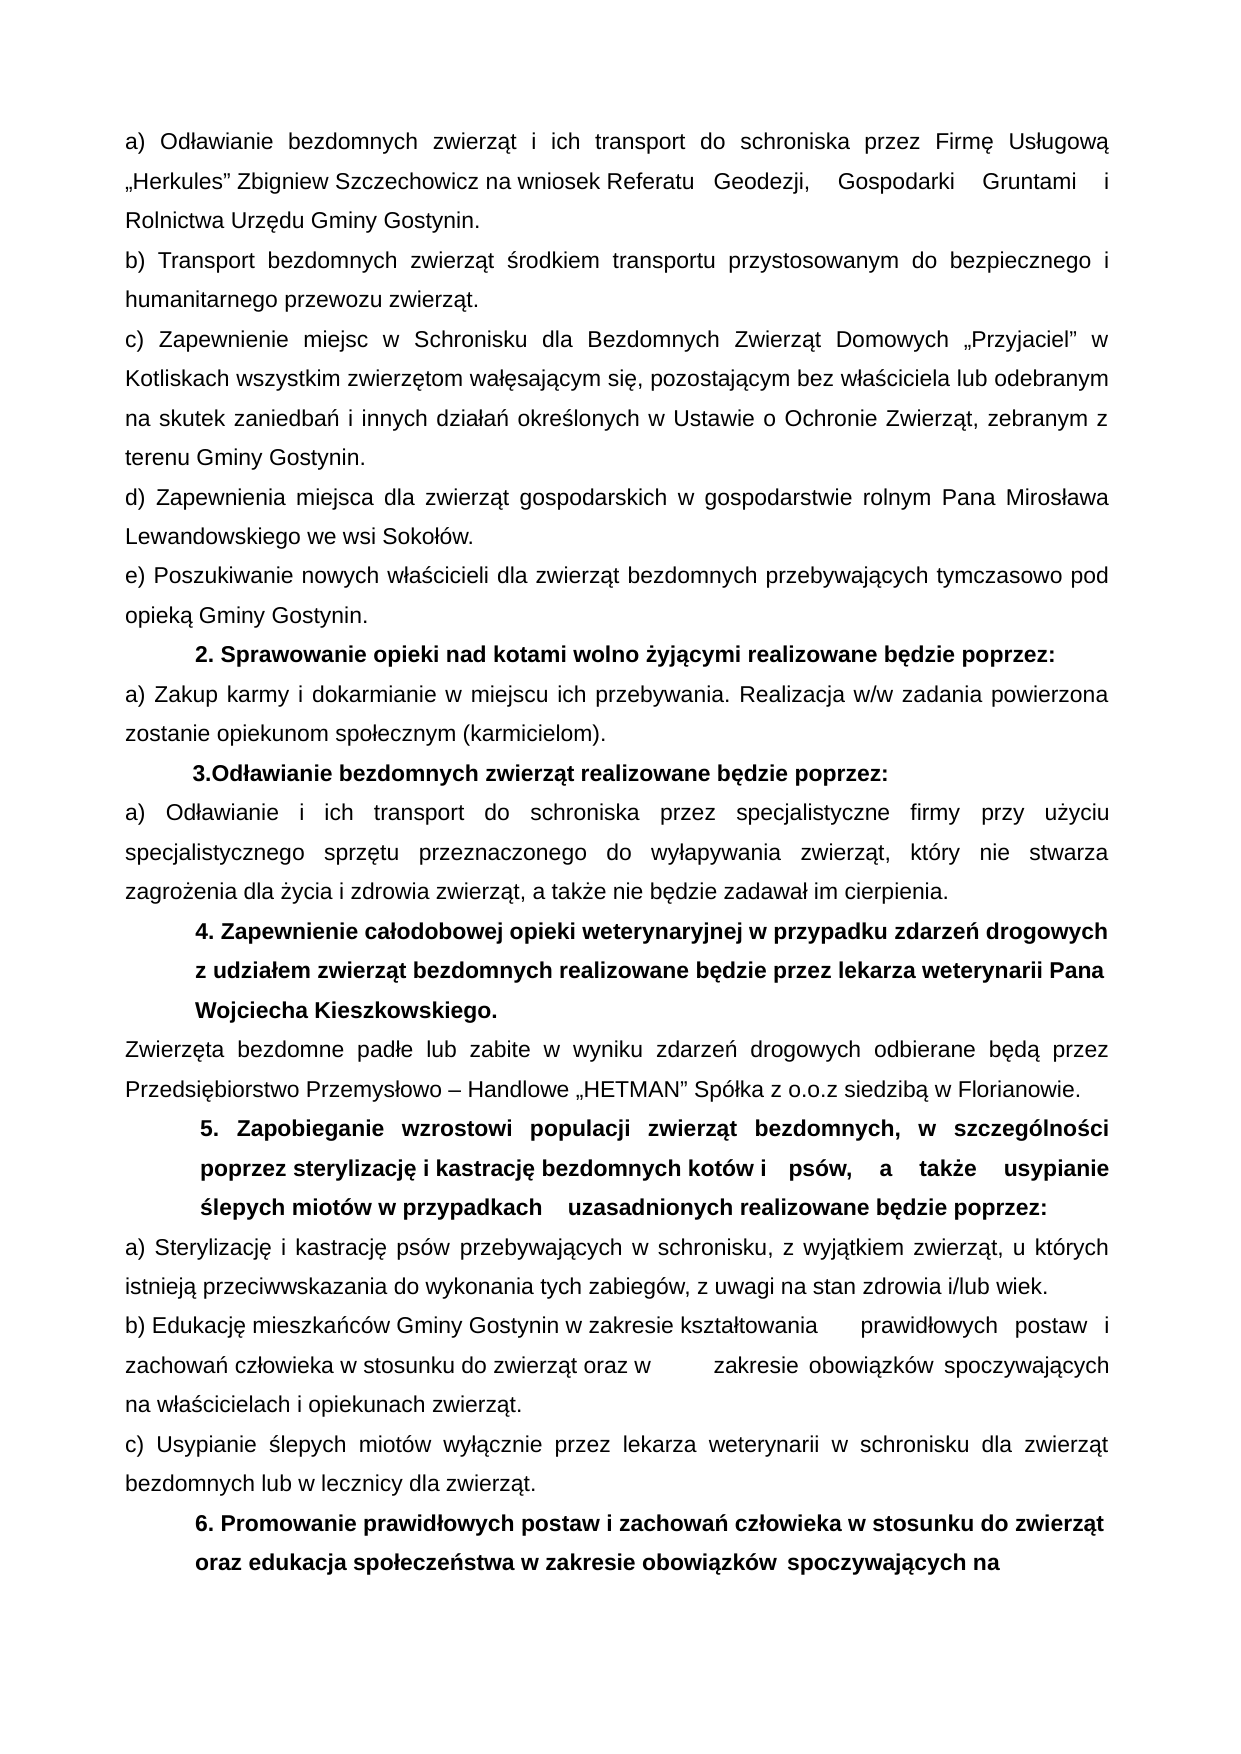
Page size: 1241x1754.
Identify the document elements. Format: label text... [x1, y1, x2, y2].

list Zwierzęta bezdomne padłe lub zabite w wyniku zdarzeń drogowych odbierane będą przez Przedsiębiorstwo Przemysłowo – Handlowe „HETMAN” Spółka z o.o.z siedzibą w Florianowie. [125, 1036, 1109, 1102]
list c) Zapewnienie miejsc w Schronisku dla Bezdomnych Zwierząt Domowych „Przyjaciel” w Kotliskach wszystkim zwierzętom wałęsającym się, pozostającym bez właściciela lub odebranym na skutek zaniedbań i innych działań określonych w Ustawie o Ochronie Zwierząt, zebranym z terenu Gminy Gostynin. [125, 326, 1109, 470]
list 2. Sprawowanie opieki nad kotami wolno żyjącymi realizowane będzie poprzez: [125, 641, 1109, 668]
list Wojciecha Kieszkowskiego. [125, 997, 1109, 1023]
text a) Odławianie bezdomnych zwierząt i ich transport do schroniska przez Firmę Usługową „Herkules” Zbigniew Szczechowicz na wniosek Referatu Geodezji, Gospodarki Gruntami i Rolnictwa Urzędu Gminy Gostynin. [125, 128, 1109, 233]
list 5. Zapobieganie wzrostowi populacji zwierząt bezdomnych, w szczególności poprzez sterylizację i kastrację bezdomnych kotów i psów, a także usypianie ślepych miotów w przypadkach uzasadnionych realizowane będzie poprzez: [162, 1115, 1109, 1220]
text oraz edukacja społeczeństwa w zakresie obowiązków spoczywających na [125, 1549, 1109, 1576]
list e) Poszukiwanie nowych właścicieli dla zwierząt bezdomnych przebywających tymczasowo pod opieką Gminy Gostynin. [125, 562, 1109, 628]
text a) Sterylizację i kastrację psów przebywających w schronisku, z wyjątkiem zwierząt, u których istnieją przeciwwskazania do wykonania tych zabiegów, z uwagi na stan zdrowia i/lub wiek. [125, 1233, 1109, 1299]
text 6. Promowanie prawidłowych postaw i zachowań człowieka w stosunku do zwierząt [125, 1510, 1109, 1536]
text c) Usypianie ślepych miotów wyłącznie przez lekarza weterynarii w schronisku dla zwierząt bezdomnych lub w lecznicy dla zwierząt. [125, 1431, 1109, 1497]
text a) Odławianie i ich transport do schroniska przez specjalistyczne firmy przy użyciu specjalistycznego sprzętu przeznaczonego do wyłapywania zwierząt, który nie stwarza zagrożenia dla życia i zdrowia zwierząt, a także nie będzie zadawał im cierpienia. [125, 799, 1109, 904]
list 4. Zapewnienie całodobowej opieki weterynaryjnej w przypadku zdarzeń drogowych [125, 918, 1109, 944]
text b) Transport bezdomnych zwierząt środkiem transportu przystosowanym do bezpiecznego i humanitarnego przewozu zwierząt. [125, 247, 1109, 312]
list z udziałem zwierząt bezdomnych realizowane będzie przez lekarza weterynarii Pana [125, 957, 1109, 983]
text b) Edukację mieszkańców Gminy Gostynin w zakresie kształtowania prawidłowych postaw i zachowań człowieka w stosunku do zwierząt oraz w zakresie obowiązków spoczywających na właścicielach i opiekunach zwierząt. [125, 1312, 1109, 1418]
list a) Zakup karmy i dokarmianie w miejscu ich przebywania. Realizacja w/w zadania powierzona zostanie opiekunom społecznym (karmicielom). [125, 681, 1109, 747]
list d) Zapewnienia miejsca dla zwierząt gospodarskich w gospodarstwie rolnym Pana Mirosława Lewandowskiego we wsi Sokołów. [125, 483, 1109, 549]
text 3.Odławianie bezdomnych zwierząt realizowane będzie poprzez: [125, 760, 1109, 786]
